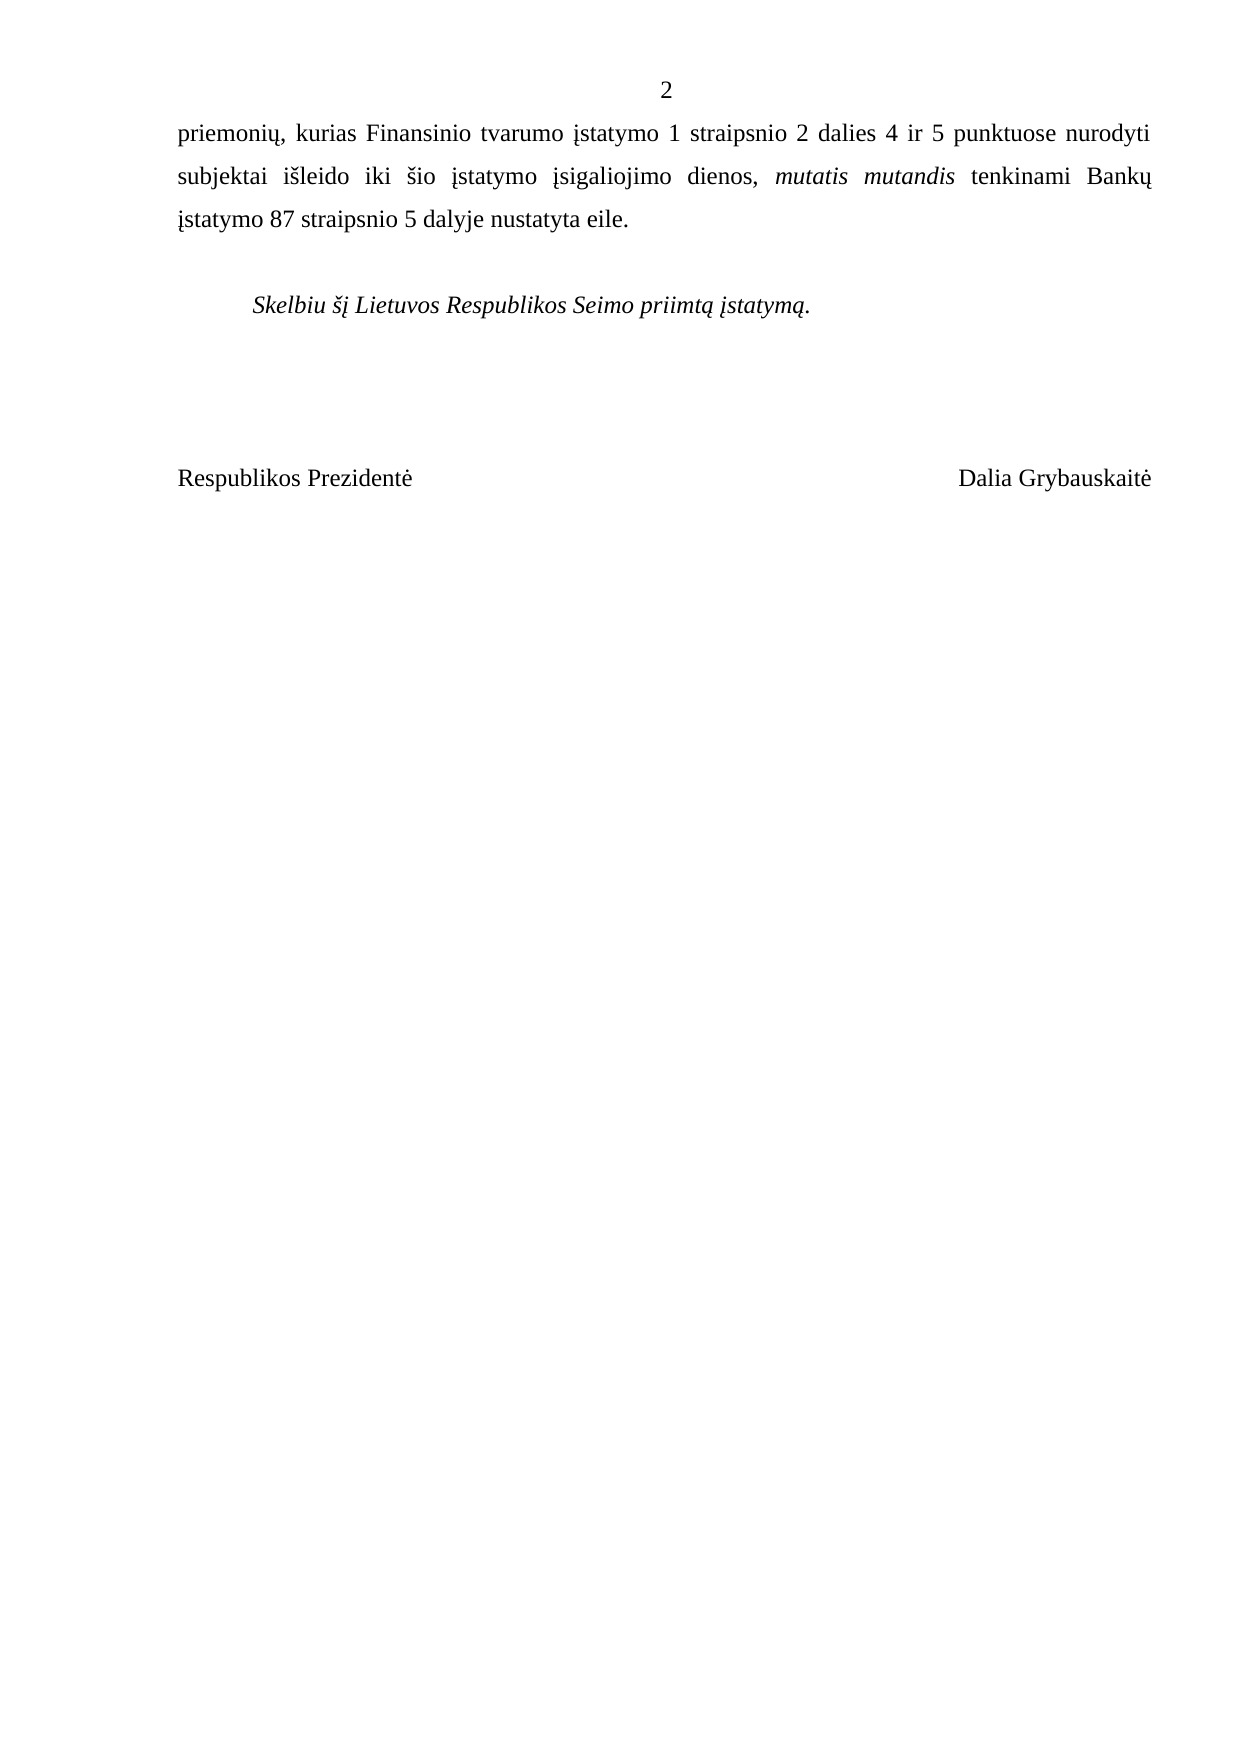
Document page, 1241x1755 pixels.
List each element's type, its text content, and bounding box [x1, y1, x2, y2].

text Respublikos Prezidentė Dalia Grybauskaitė [177, 463, 1152, 492]
text priemonių, kurias Finansinio tvarumo įstatymo 1 straipsnio 2 dalies 4 ir 5 punktuose nurodyti subjektai išleido iki šio įstatymo įsigaliojimo dienos, mutatis mutandis tenkinami Bankų įstatymo 87 straipsnio 5 dalyje nustatyta eile. [177, 118, 1152, 233]
text Skelbiu šį Lietuvos Respublikos Seimo priimtą įstatymą. [177, 291, 1152, 319]
